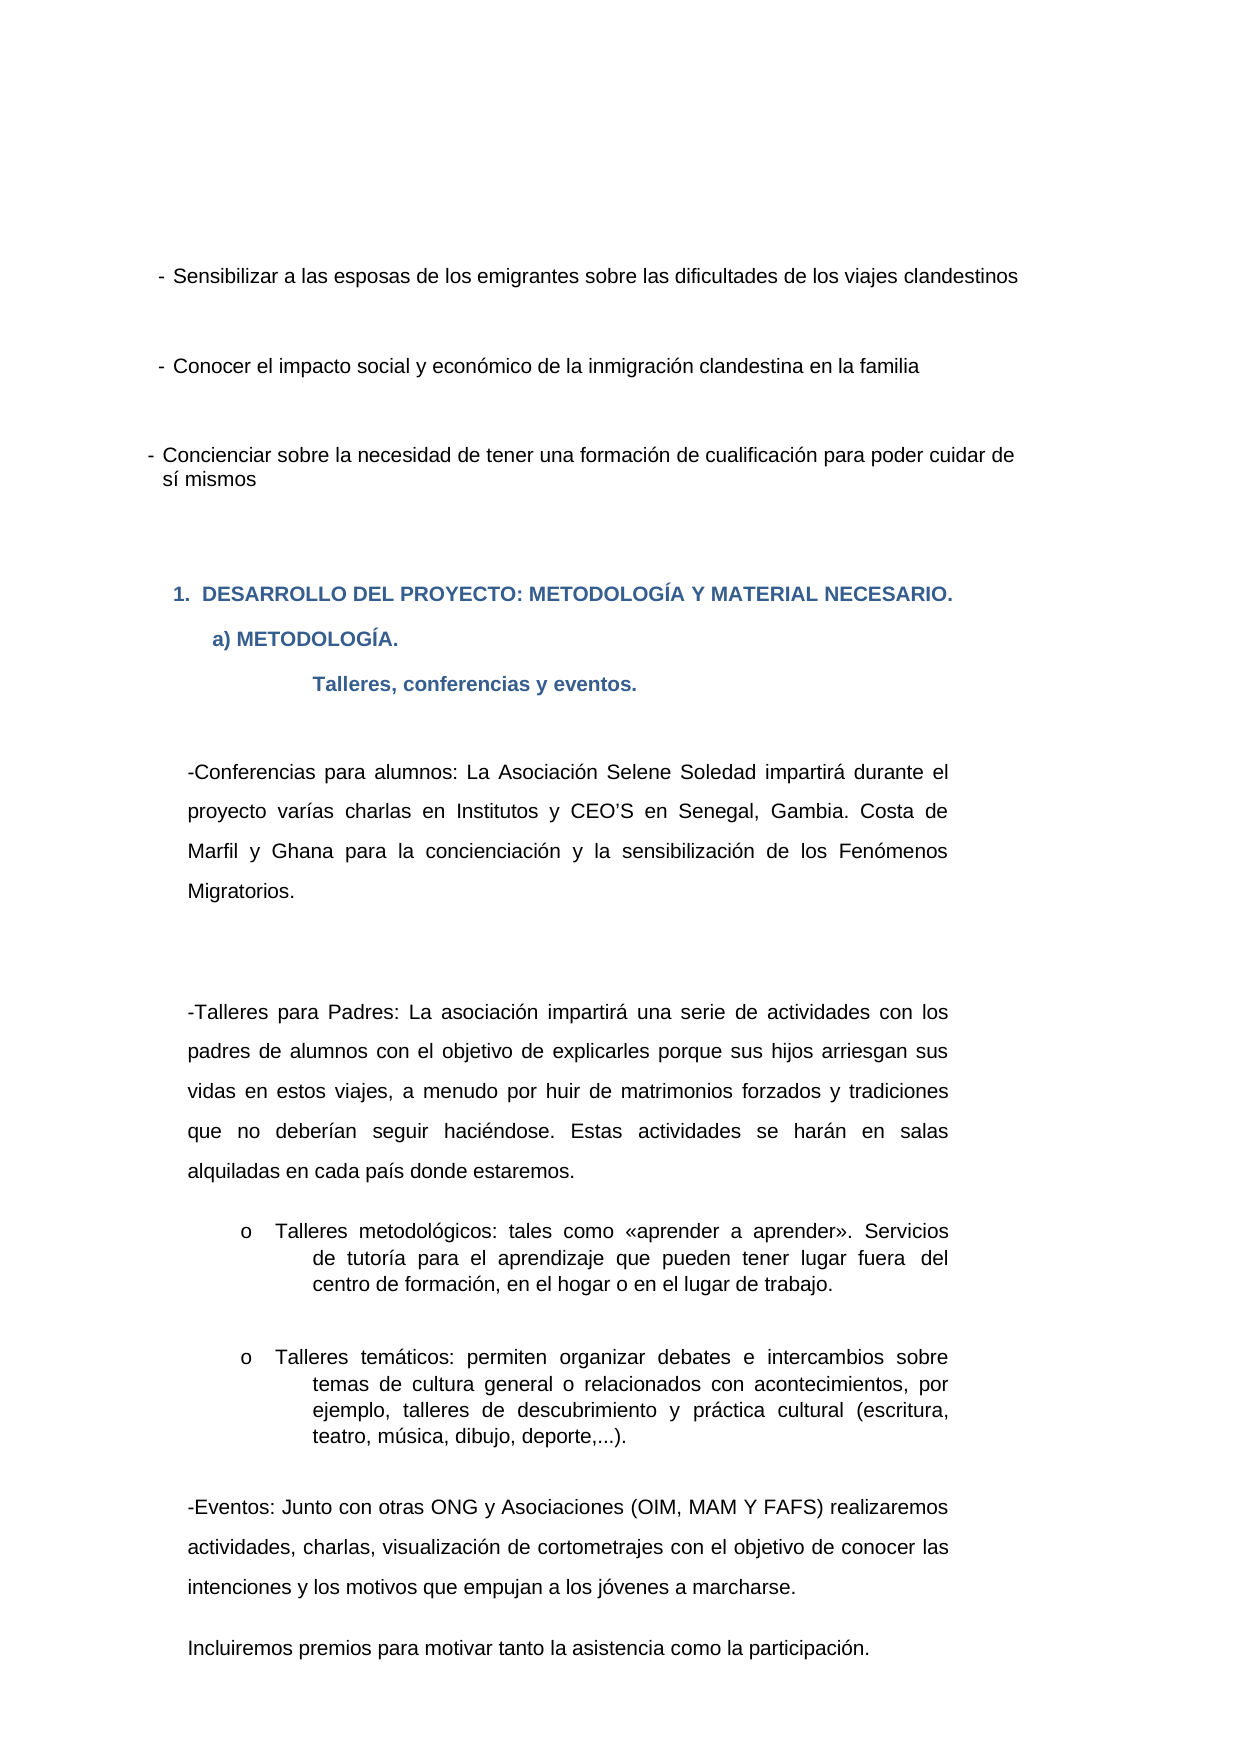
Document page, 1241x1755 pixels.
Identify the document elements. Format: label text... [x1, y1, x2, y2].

list Conocer el impacto social y económico de la inmigración clandestina en la familia [162, 353, 1066, 377]
list Concienciar sobre la necesidad de tener una formación de cualificación para poder cuidar de sí mismos [152, 443, 1034, 491]
list Talleres metodológicos: tales como «aprender a aprender». Servicios de tutoría para el aprendizaje que pueden tener lugar fuera del centro de formación, en el hogar o en el lugar de trabajo. [240, 1219, 949, 1296]
text -Talleres para Padres: La asociación impartirá una serie de actividades con los padres de alumnos con el objetivo de explicarles porque sus hijos arriesgan sus vidas en estos viajes, a menudo por huir de matrimonios forzados y tradiciones que no deberían seguir haciéndose. Estas actividades se harán en salas alquiladas en cada país donde estaremos. [187, 1000, 949, 1182]
list DESARROLLO DEL PROYECTO: METODOLOGÍA Y MATERIAL NECESARIO. [173, 582, 1066, 606]
list Sensibilizar a las esposas de los emigrantes sobre las dificultades de los viajes clandestinos [162, 264, 1066, 288]
list METODOLOGÍA. [212, 627, 1066, 651]
text Talleres, conferencias y eventos. [312, 672, 1066, 696]
text Incluiremos premios para motivar tanto la asistencia como la participación. [187, 1635, 1066, 1659]
text -Eventos: Junto con otras ONG y Asociaciones (OIM, MAM Y FAFS) realizaremos actividades, charlas, visualización de cortometrajes con el objetivo de conocer las intenciones y los motivos que empujan a los jóvenes a marcharse. [187, 1495, 949, 1598]
list Talleres temáticos: permiten organizar debates e intercambios sobre temas de cultura general o relacionados con acontecimientos, por ejemplo, talleres de descubrimiento y práctica cultural (escritura, teatro, música, dibujo, deporte,...). [240, 1345, 949, 1448]
text -Conferencias para alumnos: La Asociación Selene Soledad impartirá durante el proyecto varías charlas en Institutos y CEO’S en Senegal, Gambia. Costa de Marfil y Ghana para la concienciación y la sensibilización de los Fenómenos Migratorios. [187, 759, 949, 902]
